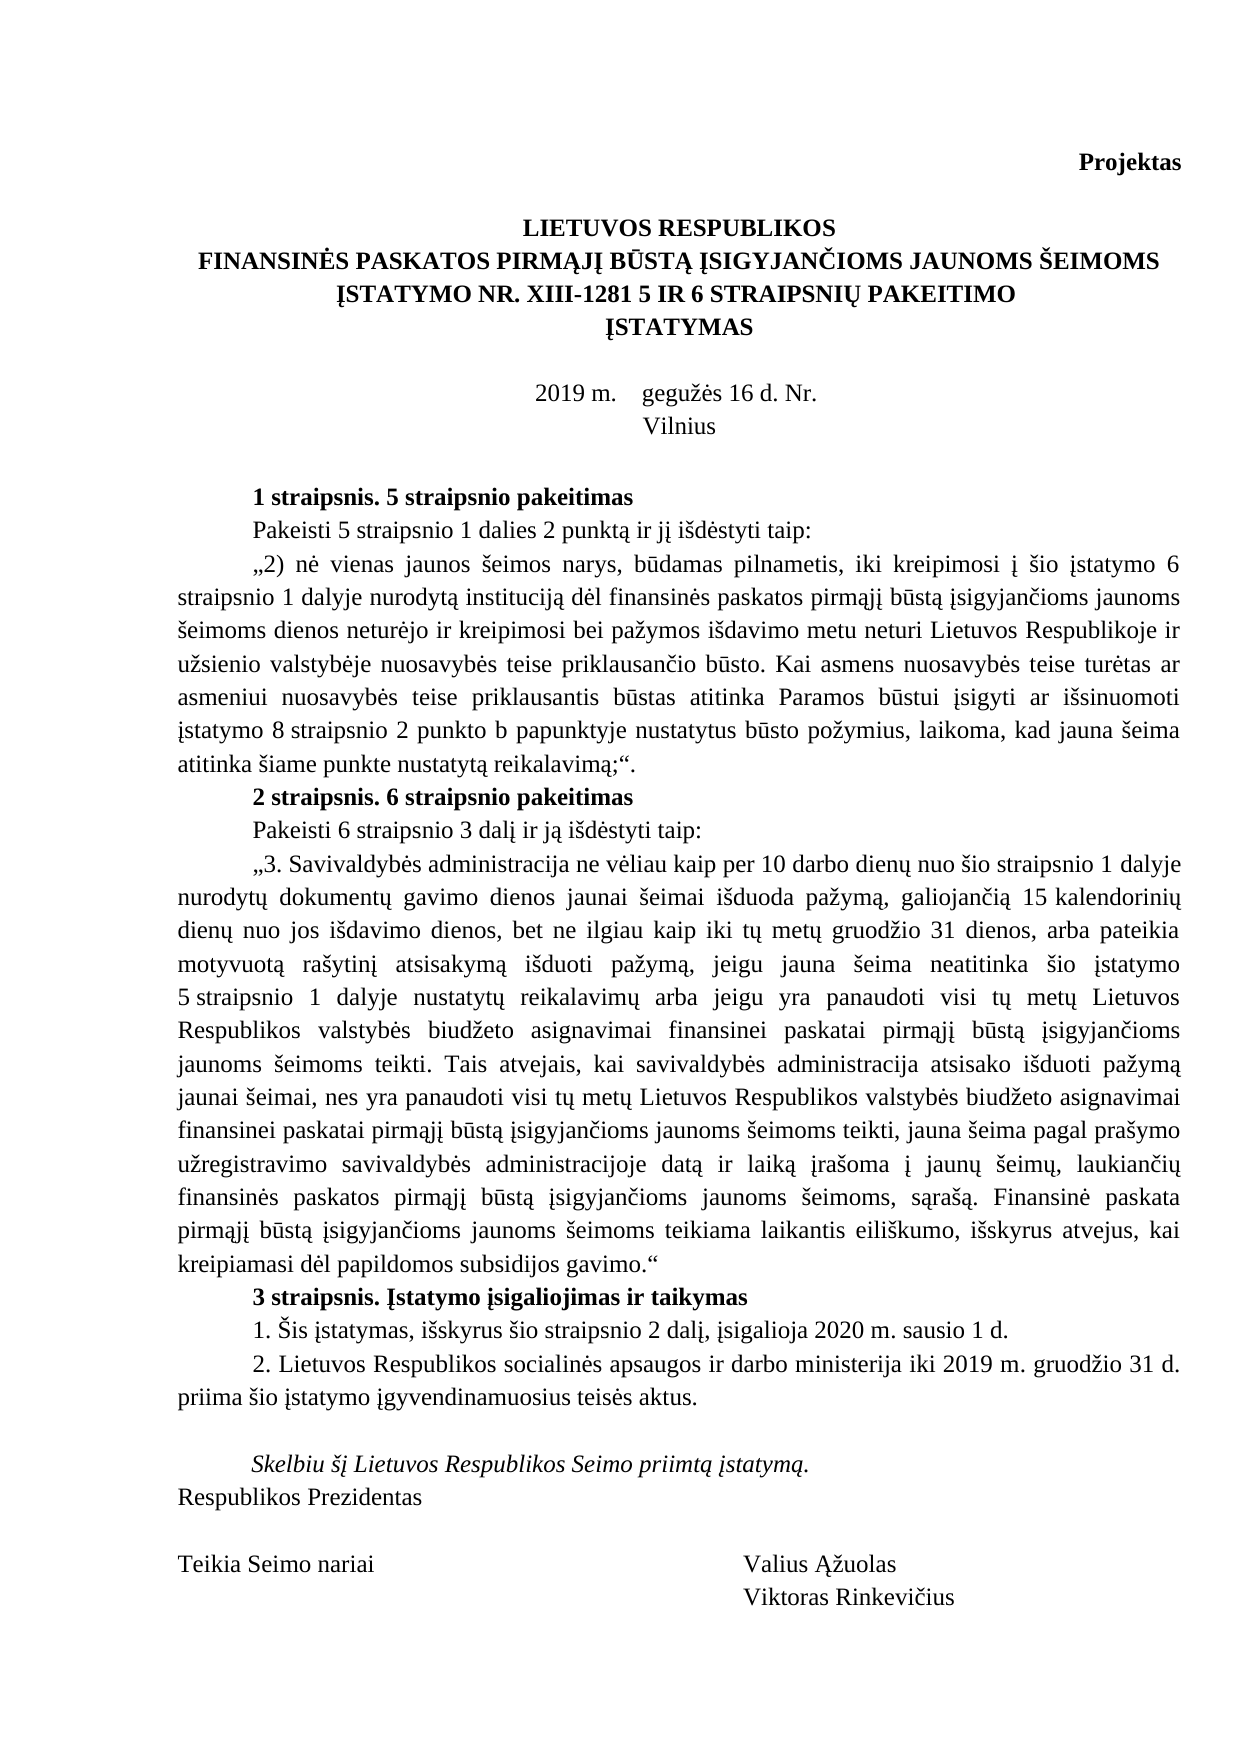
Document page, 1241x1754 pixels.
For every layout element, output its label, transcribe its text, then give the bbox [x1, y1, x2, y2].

text Pakeisti 6 straipsnio 3 dalį ir ją išdėstyti taip: [177, 811, 1181, 844]
text 2019 m. gegužės 16 d. Nr. [177, 378, 1181, 407]
text FINANSINĖS PASKATOS PIRMĄJĮ BŪSTĄ ĮSIGYJANČIOMS JAUNOMS ŠEIMOMS ĮSTATYMO NR. xiii-1281 5 IR 6 STRAIPSNIų PAKEITIMO [177, 246, 1181, 308]
text Vilnius [177, 411, 1181, 440]
text LIETUVOS RESPUBLIKOS [177, 213, 1181, 242]
text Viktoras Rinkevičius [177, 1577, 1109, 1611]
text 2 straipsnis. 6 straipsnio pakeitimas [177, 777, 1181, 811]
text Projektas [945, 147, 1181, 176]
text Respublikos Prezidentas [177, 1477, 1109, 1511]
text 1 straipsnis. 5 straipsnio pakeitimas [177, 477, 1181, 511]
text 1. Šis įstatymas, išskyrus šio straipsnio 2 dalį, įsigalioja 2020 m. sausio 1 d. [177, 1311, 1181, 1344]
text Skelbiu šį Lietuvos Respublikos Seimo priimtą įstatymą. [251, 1444, 1109, 1477]
text Pakeisti 5 straipsnio 1 dalies 2 punktą ir jį išdėstyti taip: [177, 511, 1181, 544]
text „3. Savivaldybės administracija ne vėliau kaip per 10 darbo dienų nuo šio straipsnio 1 dalyje nurodytų dokumentų gavimo dienos jaunai šeimai išduoda pažymą, galiojančią 15 kalendorinių dienų nuo jos išdavimo dienos, bet ne ilgiau kaip iki tų metų gruodžio 31 dienos, arba pateikia motyvuotą rašytinį atsisakymą išduoti pažymą, jeigu jauna šeima neatitinka šio įstatymo 5 straipsnio 1 dalyje nustatytų reikalavimų arba jeigu yra panaudoti visi tų metų Lietuvos Respublikos valstybės biudžeto asignavimai finansinei paskatai pirmąjį būstą įsigyjančioms jaunoms šeimoms teikti. Tais atvejais, kai savivaldybės administracija atsisako išduoti pažymą jaunai šeimai, nes yra panaudoti visi tų metų Lietuvos Respublikos valstybės biudžeto asignavimai finansinei paskatai pirmąjį būstą įsigyjančioms jaunoms šeimoms teikti, jauna šeima pagal prašymo užregistravimo savivaldybės administracijoje datą ir laiką įrašoma į jaunų šeimų, laukiančių finansinės paskatos pirmąjį būstą įsigyjančioms jaunoms šeimoms, sąrašą. Finansinė paskata pirmąjį būstą įsigyjančioms jaunoms šeimoms teikiama laikantis eiliškumo, išskyrus atvejus, kai kreipiamasi dėl papildomos subsidijos gavimo.“ [177, 844, 1181, 1277]
text 2. Lietuvos Respublikos socialinės apsaugos ir darbo ministerija iki 2019 m. gruodžio 31 d. priima šio įstatymo įgyvendinamuosius teisės aktus. [177, 1344, 1181, 1411]
text Teikia Seimo nariai Valius Ąžuolas [177, 1544, 1109, 1577]
text ĮSTATYMAS [177, 312, 1181, 341]
text 3 straipsnis. Įstatymo įsigaliojimas ir taikymas [177, 1277, 1181, 1311]
text „2) nė vienas jaunos šeimos narys, būdamas pilnametis, iki kreipimosi į šio įstatymo 6 straipsnio 1 dalyje nurodytą instituciją dėl finansinės paskatos pirmąjį būstą įsigyjančioms jaunoms šeimoms dienos neturėjo ir kreipimosi bei pažymos išdavimo metu neturi Lietuvos Respublikoje ir užsienio valstybėje nuosavybės teise priklausančio būsto. Kai asmens nuosavybės teise turėtas ar asmeniui nuosavybės teise priklausantis būstas atitinka Paramos būstui įsigyti ar išsinuomoti įstatymo 8 straipsnio 2 punkto b papunktyje nustatytus būsto požymius, laikoma, kad jauna šeima atitinka šiame punkte nustatytą reikalavimą;“. [177, 544, 1181, 777]
